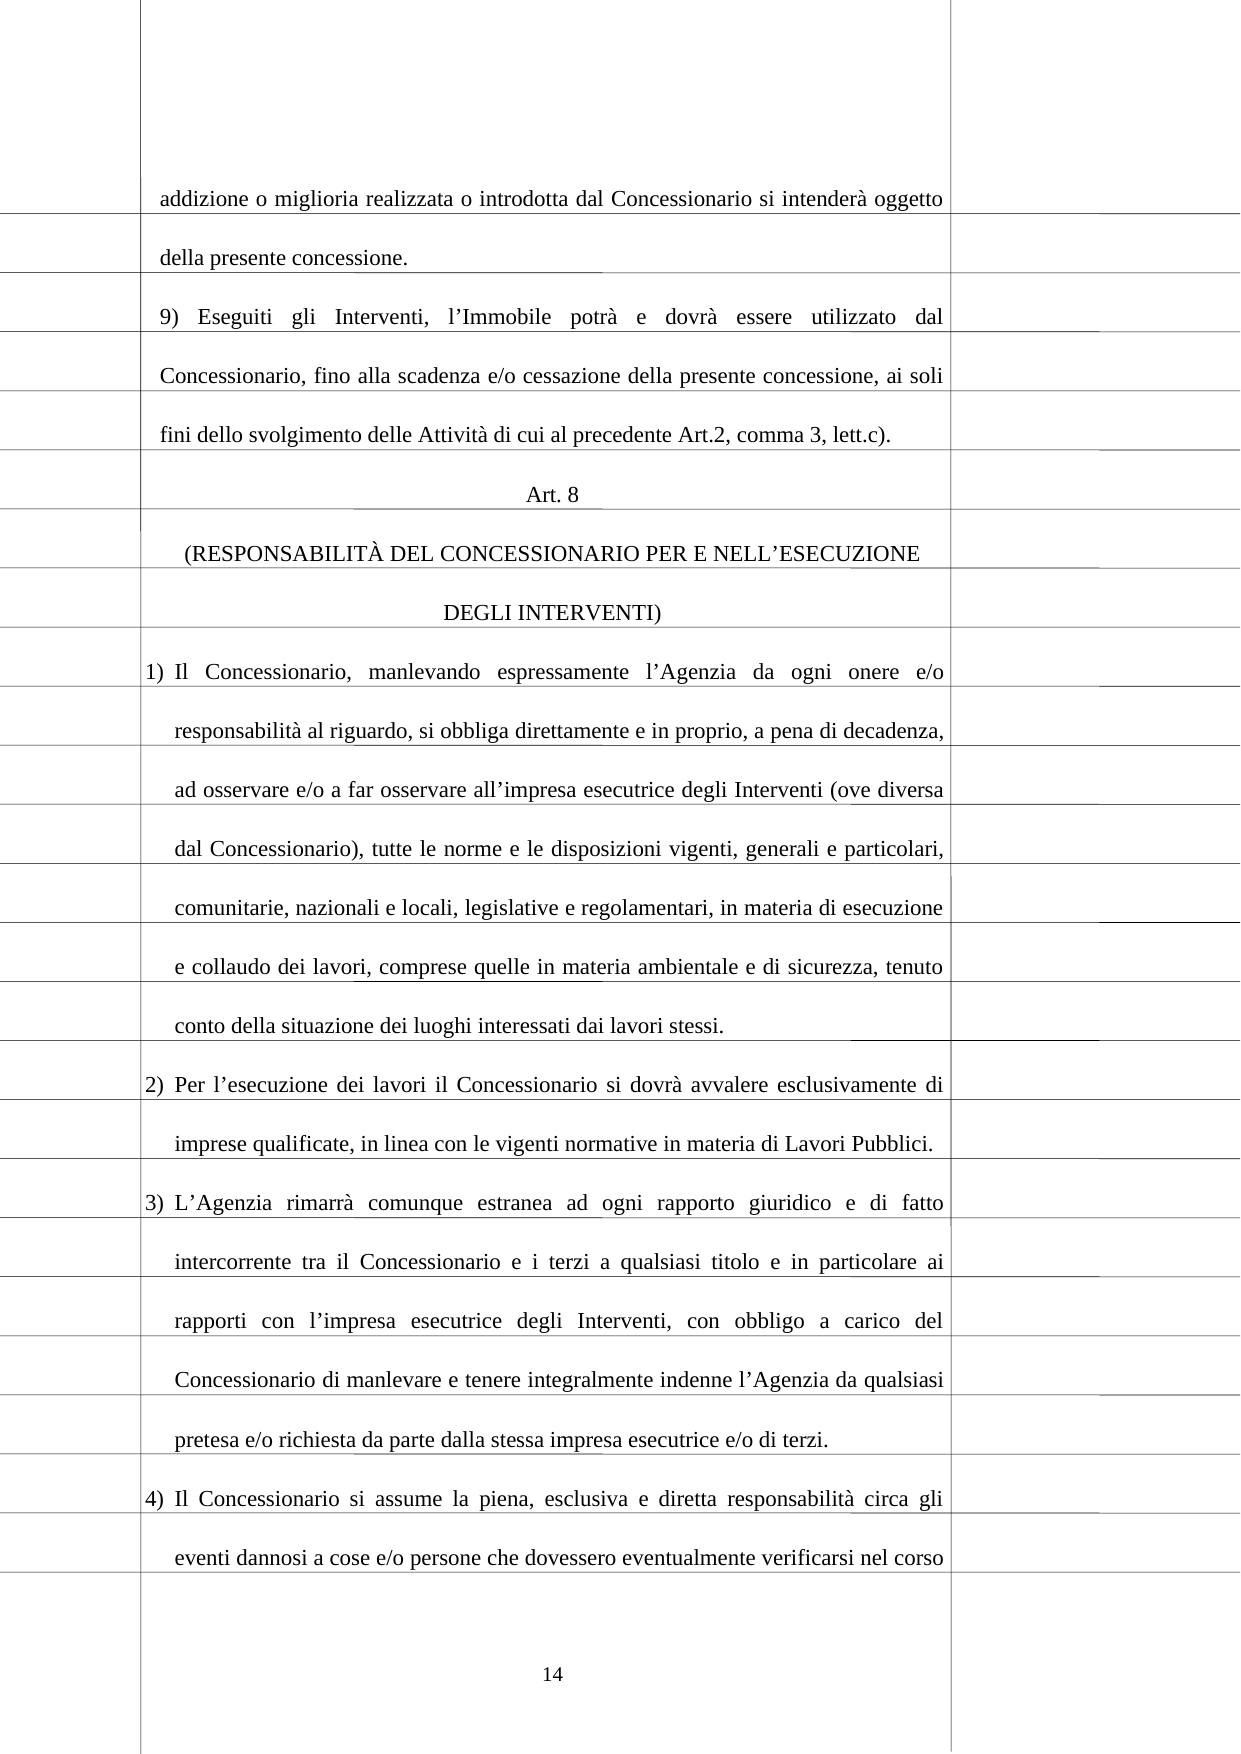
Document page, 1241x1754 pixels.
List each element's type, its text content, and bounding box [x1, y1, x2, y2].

text (RESPONSABILITÀ DEL CONCESSIONARIO PER E NELL’ESECUZIONE [159, 514, 945, 567]
text addizione o miglioria realizzata o introdotta dal Concessionario si intenderà oggetto [159, 159, 945, 213]
list Il Concessionario, manlevando espressamente l’Agenzia da ogni onere e/o [145, 632, 945, 685]
list pretesa e/o richiesta da parte dalla stessa impresa esecutrice e/o di terzi. [145, 1396, 945, 1453]
text Art. 8 [159, 455, 945, 508]
text 9) Eseguiti gli Interventi, l’Immobile potrà e dovrà essere utilizzato dal [159, 278, 945, 331]
list eventi dannosi a cose e/o persone che dovessero eventualmente verificarsi nel corso [145, 1514, 945, 1571]
list ad osservare e/o a far osservare all’impresa esecutrice degli Interventi (ove diversa [145, 746, 945, 803]
list responsabilità al riguardo, si obbliga direttamente e in proprio, a pena di decadenza, [145, 687, 945, 745]
list imprese qualificate, in linea con le vigenti normative in materia di Lavori Pubblici. [145, 1100, 945, 1158]
list conto della situazione dei luoghi interessati dai lavori stessi. [145, 982, 945, 1040]
list intercorrente tra il Concessionario e i terzi a qualsiasi titolo e in particolare ai [145, 1218, 945, 1276]
list comunitarie, nazionali e locali, legislative e regolamentari, in materia di esecuzione [145, 864, 945, 922]
list Il Concessionario si assume la piena, esclusiva e diretta responsabilità circa gli [145, 1459, 945, 1512]
list rapporti con l’impresa esecutrice degli Interventi, con obbligo a carico del [145, 1277, 945, 1335]
list Per l’esecuzione dei lavori il Concessionario si dovrà avvalere esclusivamente di [145, 1045, 945, 1099]
text fini dello svolgimento delle Attività di cui al precedente Art.2, comma 3, lett.c). [159, 392, 945, 449]
text [159, 628, 945, 632]
text Concessionario, fino alla scadenza e/o cessazione della presente concessione, ai soli [159, 332, 945, 390]
list e collaudo dei lavori, comprese quelle in materia ambientale e di sicurezza, tenuto [145, 923, 945, 981]
list Concessionario di manlevare e tenere integralmente indenne l’Agenzia da qualsiasi [145, 1337, 945, 1394]
text DEGLI INTERVENTI) [159, 569, 945, 626]
text della presente concessione. [159, 214, 945, 272]
list L’Agenzia rimarrà comunque estranea ad ogni rapporto giuridico e di fatto [145, 1163, 945, 1217]
list dal Concessionario), tutte le norme e le disposizioni vigenti, generali e particolari, [145, 805, 945, 863]
text [159, 510, 945, 514]
